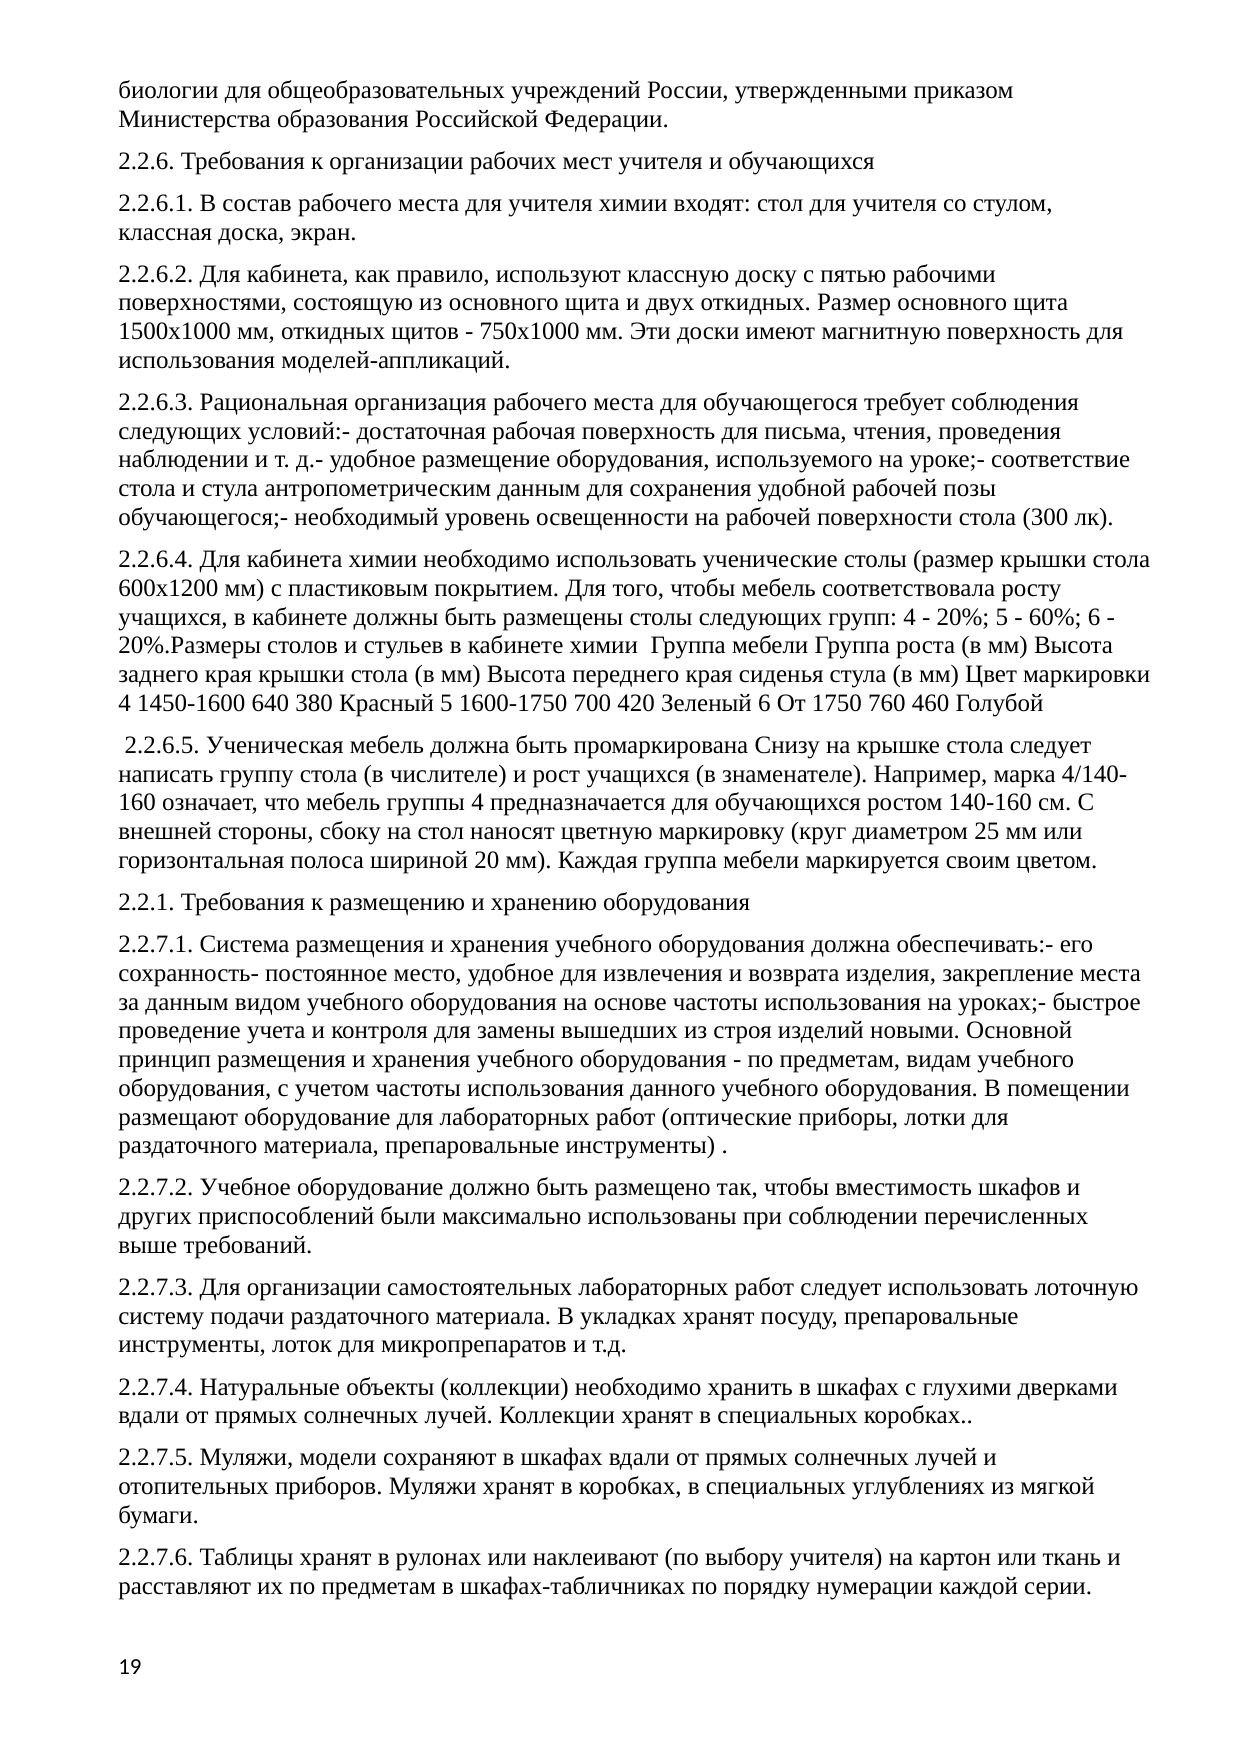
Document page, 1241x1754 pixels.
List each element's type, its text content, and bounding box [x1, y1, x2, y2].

text 2.2.7.3. Для организации самостоятельных лабораторных работ следует использовать лоточную систему подачи раздаточного материала. В укладках хранят посуду, препаровальные инструменты, лоток для микропрепаратов и т.д. [118, 1272, 1152, 1358]
text биологии для общеобразовательных учреждений России, утвержденными приказом Министерства образования Российской Федерации. [118, 75, 1152, 132]
text 2.2.6.2. Для кабинета, как правило, используют классную доску с пятью рабочими поверхностями, состоящую из основного щита и двух откидных. Размер основного щита 1500x1000 мм, откидных щитов - 750x1000 мм. Эти доски имеют магнитную поверхность для использования моделей-аппликаций. [118, 259, 1152, 374]
text 2.2.6. Требования к организации рабочих мест учителя и обучающихся [118, 146, 1152, 174]
text 2.2.7.5. Муляжи, модели сохраняют в шкафах вдали от прямых солнечных лучей и отопительных приборов. Муляжи хранят в коробках, в специальных углублениях из мягкой бумаги. [118, 1442, 1152, 1529]
text 2.2.6.3. Рациональная организация рабочего места для обучающегося требует соблюдения следующих условий:- достаточная рабочая поверхность для письма, чтения, проведения наблюдении и т. д.- удобное размещение оборудования, используемого на уроке;- соответствие стола и стула антропометрическим данным для сохранения удобной рабочей позы обучающегося;- необходимый уровень освещенности на рабочей поверхности стола (300 лк). [118, 387, 1152, 531]
text 2.2.7.6. Таблицы хранят в рулонах или наклеивают (по выбору учителя) на картон или ткань и расставляют их по предметам в шкафах-табличниках по порядку нумерации каждой серии. [118, 1542, 1152, 1599]
text 2.2.7.4. Натуральные объекты (коллекции) необходимо хранить в шкафах с глухими дверками вдали от прямых солнечных лучей. Коллекции хранят в специальных коробках.. [118, 1372, 1152, 1429]
text 2.2.6.1. В состав рабочего места для учителя химии входят: стол для учителя со стулом, классная доска, экран. [118, 188, 1152, 245]
text 2.2.6.4. Для кабинета химии необходимо использовать ученические столы (размер крышки стола 600x1200 мм) с пластиковым покрытием. Для того, чтобы мебель соответствовала росту учащихся, в кабинете должны быть размещены столы следующих групп: 4 - 20%; 5 - 60%; 6 - 20%.Размеры столов и стульев в кабинете химии Группа мебели Группа роста (в мм) Высота заднего края крышки стола (в мм) Высота переднего края сиденья стула (в мм) Цвет маркировки 4 1450-1600 640 380 Красный 5 1600-1750 700 420 Зеленый 6 От 1750 760 460 Голубой [118, 544, 1152, 717]
text 2.2.7.2. Учебное оборудование должно быть размещено так, чтобы вместимость шкафов и других приспособлений были максимально использованы при соблюдении перечисленных выше требований. [118, 1172, 1152, 1259]
text 2.2.1. Требования к размещению и хранению оборудования [118, 887, 1152, 916]
text 2.2.6.5. Ученическая мебель должна быть промаркирована Снизу на крышке стола следует написать группу стола (в числителе) и рост учащихся (в знаменателе). Например, марка 4/140-160 означает, что мебель группы 4 предназначается для обучающихся ростом 140-160 см. С внешней стороны, сбоку на стол наносят цветную маркировку (круг диаметром 25 мм или горизонтальная полоса шириной 20 мм). Каждая группа мебели маркируется своим цветом. [118, 730, 1152, 874]
text 2.2.7.1. Система размещения и хранения учебного оборудования должна обеспечивать:- его сохранность- постоянное место, удобное для извлечения и возврата изделия, закрепление места за данным видом учебного оборудования на основе частоты использования на уроках;- быстрое проведение учета и контроля для замены вышедших из строя изделий новыми. Основной принцип размещения и хранения учебного оборудования - по предметам, видам учебного оборудования, с учетом частоты использования данного учебного оборудования. В помещении размещают оборудование для лабораторных работ (оптические приборы, лотки для раздаточного материала, препаровальные инструменты) . [118, 929, 1152, 1159]
